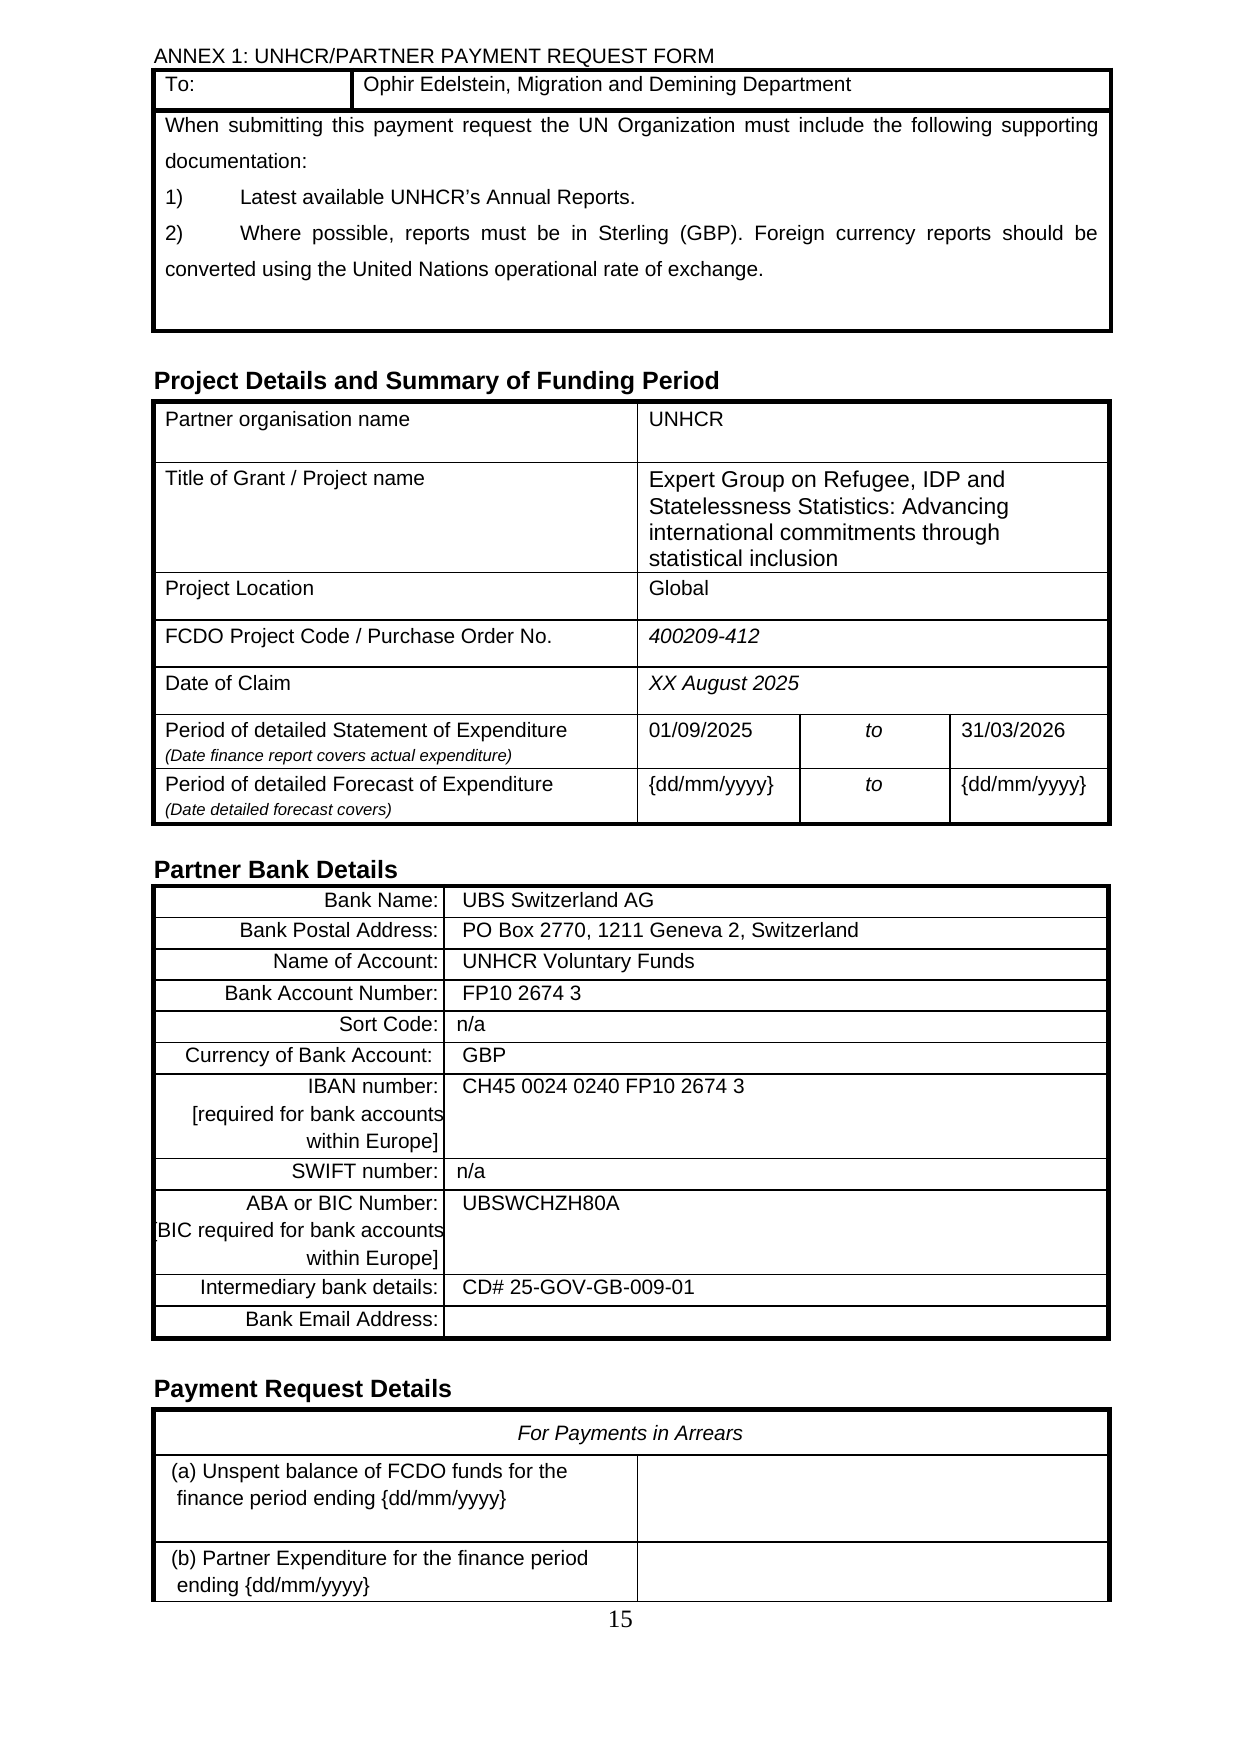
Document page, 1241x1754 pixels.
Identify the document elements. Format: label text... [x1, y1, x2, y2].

table_cell Unspent balance of FCDO funds for the finance period ending {dd/mm/yyyy} [156, 1456, 637, 1541]
table_cell When submitting this payment request the UN Organization must include the following supporting documentation: 1) Latest available UNHCR’s Annual Reports. 2) Where possible, reports must be in Sterling (GBP). Foreign currency reports should be converted using the United Nations operational rate of exchange. [156, 113, 1109, 328]
table_cell 400209-412 [638, 621, 1107, 666]
text ANNEX 1: UNHCR/PARTNER PAYMENT REQUEST FORM [153, 43, 1087, 67]
table_cell to [801, 769, 949, 821]
table_cell Period of detailed Statement of Expenditure (Date finance report covers actual expenditure) [156, 715, 637, 767]
table_cell CH45 0024 0240 FP10 2674 3 [445, 1075, 1106, 1158]
table_cell GBP [445, 1043, 1106, 1073]
table_cell Date of Claim [156, 668, 637, 713]
table_cell UNHCR Voluntary Funds [445, 950, 1106, 979]
table_header To: [156, 72, 350, 108]
text Partner Bank Details [153, 855, 1087, 884]
table_cell [445, 1307, 1106, 1336]
table_header For Payments in Arrears [156, 1412, 1107, 1454]
table_cell n/a [445, 1012, 1106, 1042]
table_header UBS Switzerland AG [445, 888, 1106, 917]
table_header Ophir Edelstein, Migration and Demining Department [354, 72, 1109, 108]
table_header UNHCR [638, 404, 1107, 462]
table_cell Sort Code: [156, 1012, 443, 1042]
table_cell SWIFT number: [156, 1159, 443, 1189]
table_cell XX August 2025 [638, 668, 1107, 713]
table_cell to [801, 715, 949, 767]
table_cell Bank Account Number: [156, 981, 443, 1010]
table_cell IBAN number: [required for bank accounts within Europe] [156, 1075, 443, 1158]
table_cell Bank Postal Address: [156, 918, 443, 948]
table_header Partner organisation name [156, 404, 637, 462]
table_cell Bank Email Address: [156, 1307, 443, 1336]
text Project Details and Summary of Funding Period [153, 366, 1087, 395]
table_cell Title of Grant / Project name [156, 463, 637, 572]
table_cell PO Box 2770, 1211 Geneva 2, Switzerland [445, 918, 1106, 948]
text Payment Request Details [153, 1374, 1087, 1403]
table_cell Name of Account: [156, 950, 443, 979]
table_cell n/a [445, 1159, 1106, 1189]
table_cell {dd/mm/yyyy} [951, 769, 1107, 821]
table_cell Expert Group on Refugee, IDP and Statelessness Statistics: Advancing international commitments through statistical inclusion [638, 463, 1107, 572]
table_cell [638, 1456, 1107, 1541]
table_cell Global [638, 573, 1107, 619]
table_cell Project Location [156, 573, 637, 619]
table_cell 31/03/2026 [951, 715, 1107, 767]
table_cell {dd/mm/yyyy} [638, 769, 799, 821]
table_cell Currency of Bank Account: [156, 1043, 443, 1073]
table_cell UBSWCHZH80A [445, 1191, 1106, 1274]
table_header Bank Name: [156, 888, 443, 917]
table_cell FCDO Project Code / Purchase Order No. [156, 621, 637, 666]
table_cell Intermediary bank details: [156, 1275, 443, 1305]
table_cell Partner Expenditure for the finance period ending {dd/mm/yyyy} [156, 1543, 637, 1601]
table_cell 01/09/2025 [638, 715, 799, 767]
table_cell FP10 2674 3 [445, 981, 1106, 1010]
table_cell [638, 1543, 1107, 1601]
table_cell Period of detailed Forecast of Expenditure (Date detailed forecast covers) [156, 769, 637, 821]
table_cell ABA or BIC Number: [BIC required for bank accounts within Europe] [156, 1191, 443, 1274]
table_cell CD# 25-GOV-GB-009-01 [445, 1275, 1106, 1305]
